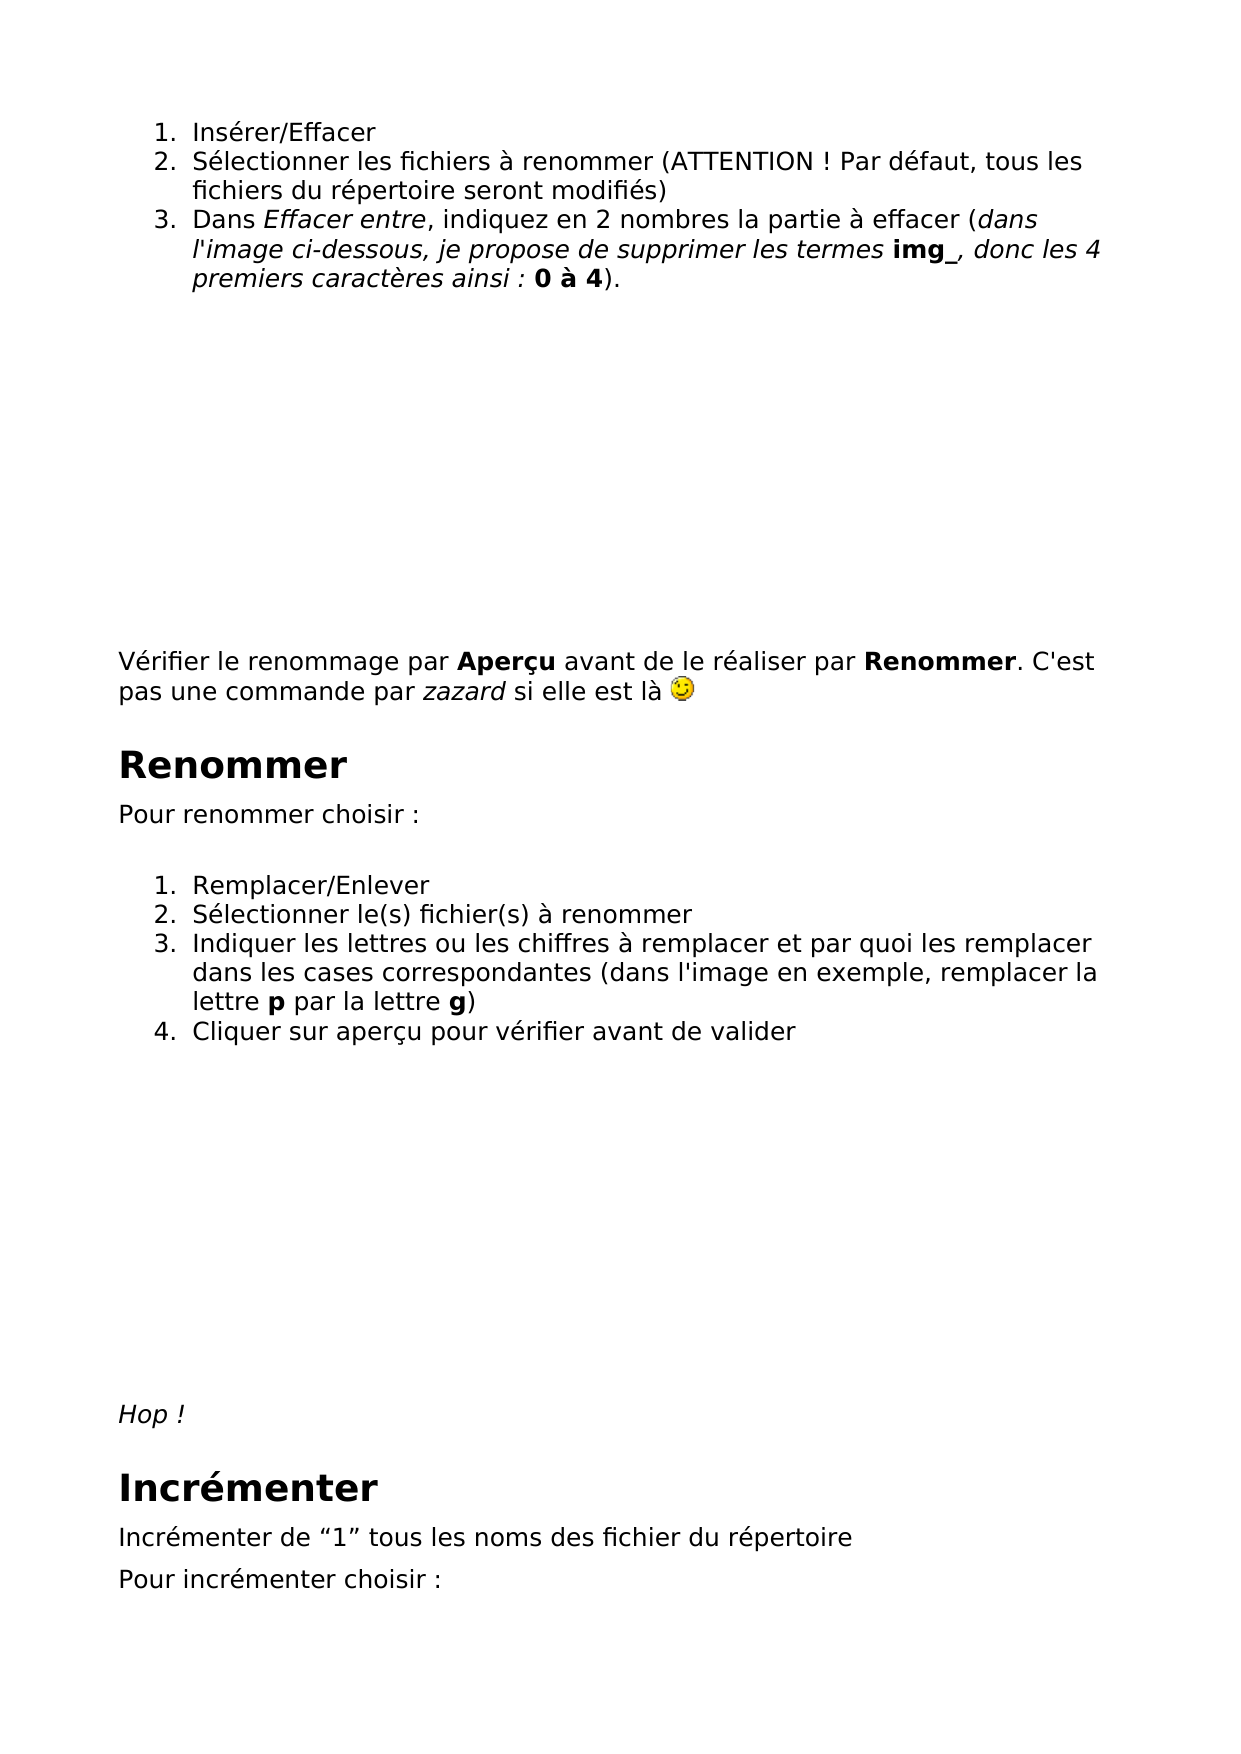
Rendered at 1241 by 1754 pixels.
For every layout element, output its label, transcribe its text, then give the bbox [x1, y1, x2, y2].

text Hop ! [118, 1400, 1122, 1429]
text Incrémenter de “1” tous les noms des fichier du répertoire [118, 1523, 1122, 1552]
picture [670, 676, 695, 701]
subtitle Incrémenter [118, 1467, 1122, 1511]
list Dans Effacer entre, indiquez en 2 nombres la partie à effacer (dans l'image ci-dessous, je propose de supprimer les termes img_, donc les 4 premiers caractères ainsi : 0 à 4). [177, 206, 1122, 293]
subtitle Renommer [118, 744, 1122, 787]
text Pour incrémenter choisir : [118, 1565, 1122, 1594]
list Remplacer/Enlever [177, 871, 1122, 900]
list Insérer/Effacer [177, 118, 1122, 147]
list Sélectionner les fichiers à renommer (ATTENTION ! Par défaut, tous les fichiers du répertoire seront modifiés) [177, 147, 1122, 206]
list Indiquer les lettres ou les chiffres à remplacer et par quoi les remplacer dans les cases correspondantes (dans l'image en exemple, remplacer la lettre p par la lettre g) [177, 929, 1122, 1017]
text Pour renommer choisir : [118, 800, 1122, 829]
list Cliquer sur aperçu pour vérifier avant de valider [177, 1017, 1122, 1046]
text Vérifier le renommage par Aperçu avant de le réaliser par Renommer. C'est pas une commande par zazard si elle est là [118, 648, 1122, 706]
list Sélectionner le(s) fichier(s) à renommer [177, 900, 1122, 929]
